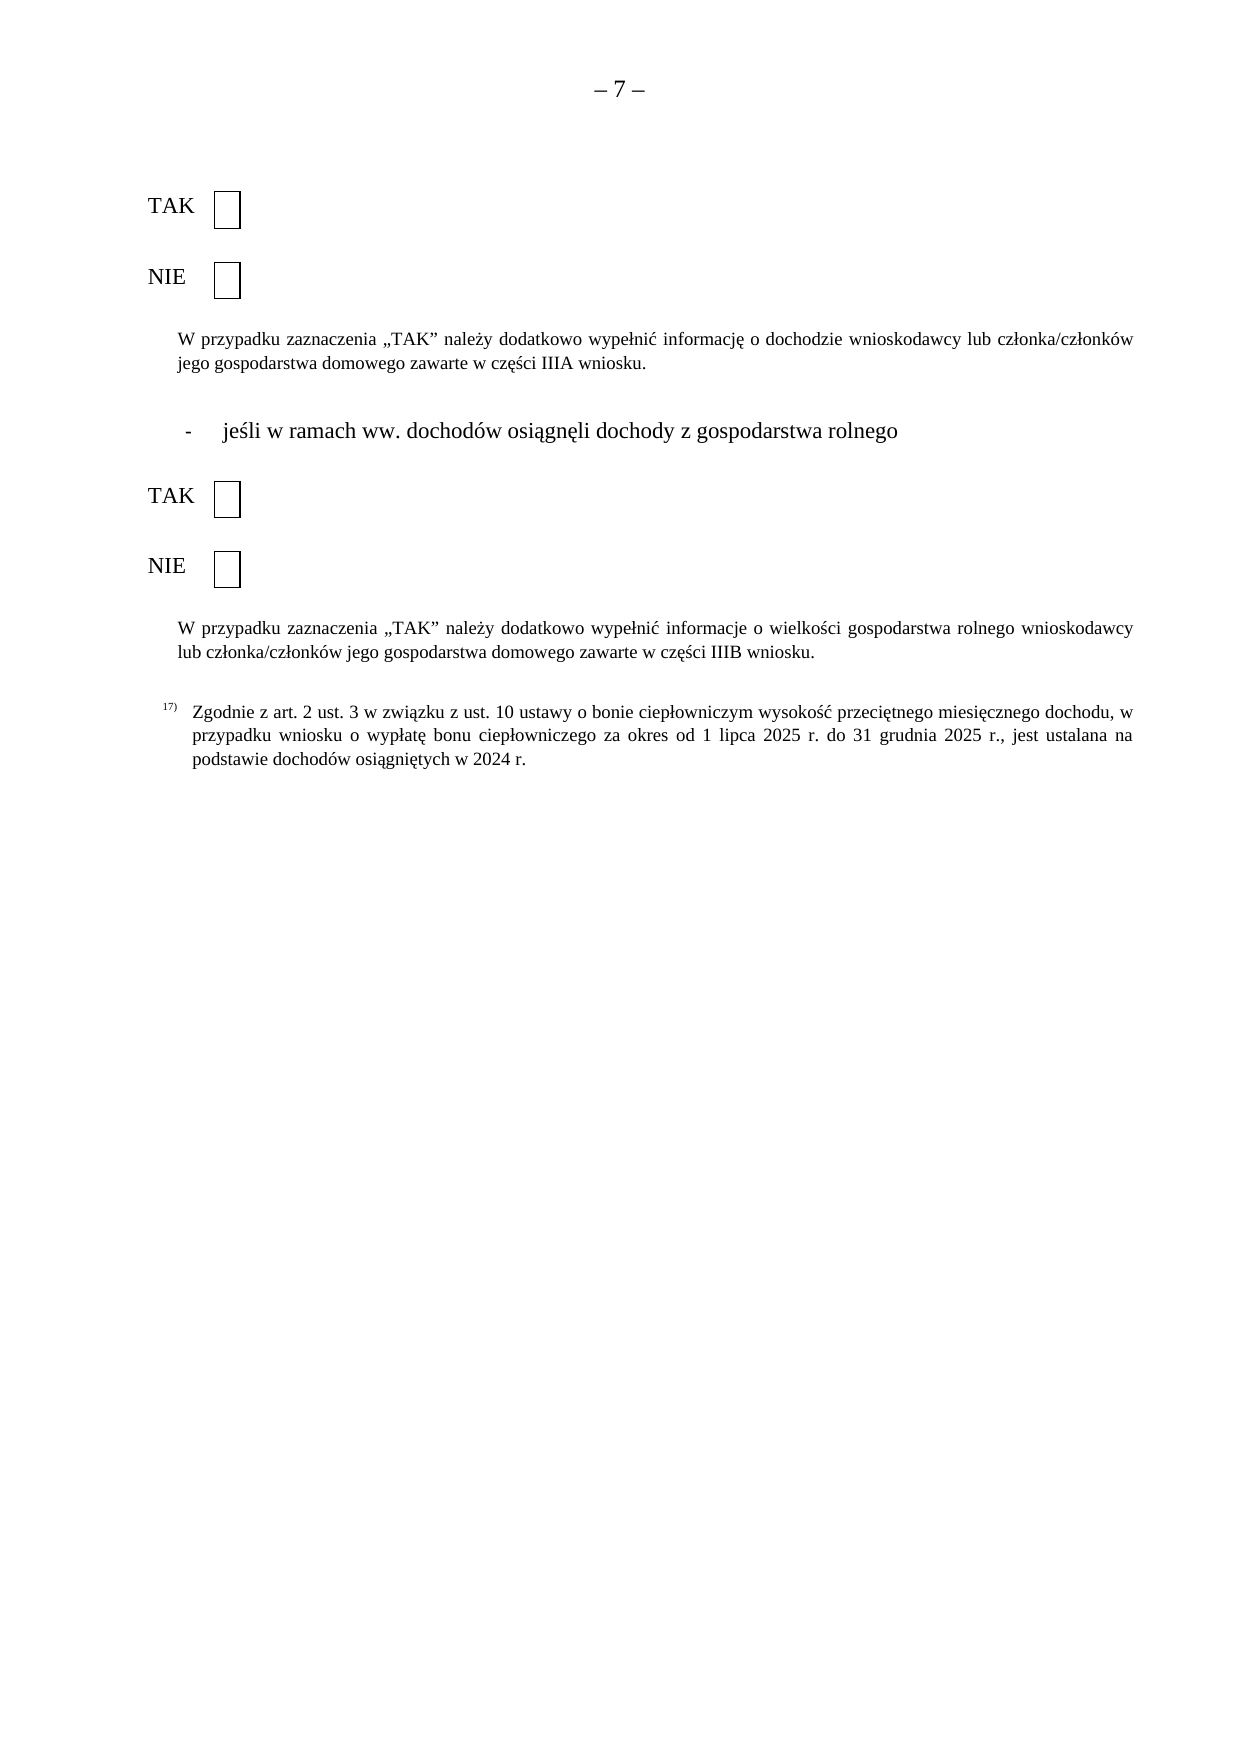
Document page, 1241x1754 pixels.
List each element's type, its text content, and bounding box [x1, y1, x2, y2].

list 17) Zgodnie z art. 2 ust. 3 w związku z ust. 10 ustawy o bonie ciepłowniczym wysokość przeciętnego miesięcznego dochodu, w przypadku wniosku o wypłatę bonu ciepłowniczego za okres od 1 lipca 2025 r. do 31 grudnia 2025 r., jest ustalana na podstawie dochodów osiągniętych w 2024 r. [162, 701, 1135, 769]
text W przypadku zaznaczenia „TAK” należy dodatkowo wypełnić informację o dochodzie wnioskodawcy lub członka/członków jego gospodarstwa domowego zawarte w części IIIA wniosku. [177, 328, 1135, 373]
table_header [215, 552, 239, 587]
table_header [215, 482, 239, 517]
text [241, 192, 1091, 219]
table_header [215, 263, 239, 298]
text TAK [148, 482, 214, 508]
text NIE [148, 552, 214, 578]
list jeśli w ramach ww. dochodów osiągnęli dochody z gospodarstwa rolnego [185, 417, 1135, 443]
text TAK [148, 192, 214, 219]
table_header [215, 192, 239, 227]
text W przypadku zaznaczenia „TAK” należy dodatkowo wypełnić informacje o wielkości gospodarstwa rolnego wnioskodawcy lub członka/członków jego gospodarstwa domowego zawarte w części IIIB wniosku. [177, 617, 1135, 662]
text [241, 263, 1091, 289]
text [241, 552, 1091, 578]
text NIE [148, 263, 214, 289]
text [241, 482, 1091, 508]
